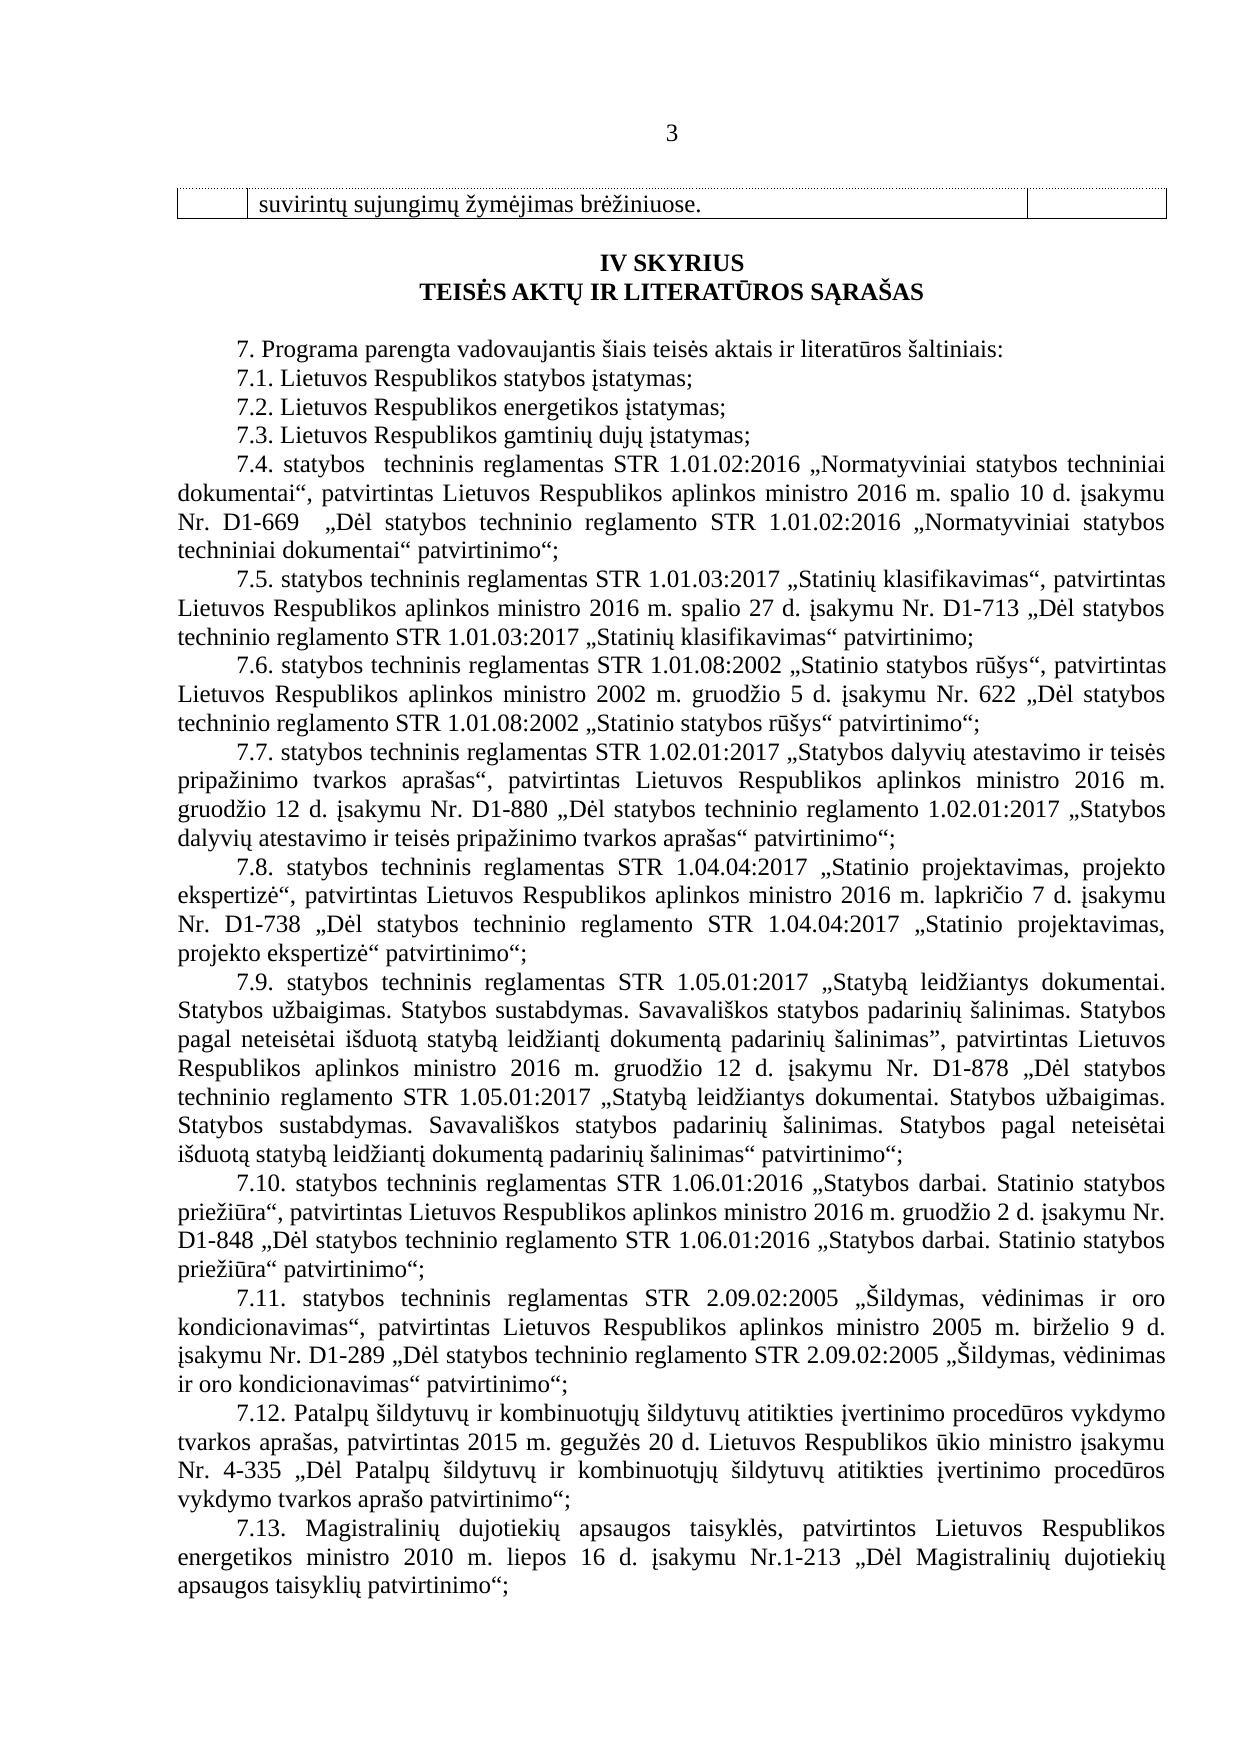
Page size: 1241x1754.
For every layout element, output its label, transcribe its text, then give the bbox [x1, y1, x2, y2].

text TEISĖS AKTŲ IR LITERATŪROS SĄRAŠAS [177, 277, 1166, 305]
text 7.10. statybos techninis reglamentas STR 1.06.01:2016 „Statybos darbai. Statinio statybos priežiūra“, patvirtintas Lietuvos Respublikos aplinkos ministro 2016 m. gruodžio 2 d. įsakymu Nr. D1-848 „Dėl statybos techninio reglamento STR 1.06.01:2016 „Statybos darbai. Statinio statybos priežiūra“ patvirtinimo“; [177, 1168, 1166, 1283]
text IV SKYRIUS [177, 248, 1166, 277]
text 7.3. Lietuvos Respublikos gamtinių dujų įstatymas; [177, 420, 1166, 449]
table_cell suvirintų sujungimų žymėjimas brėžiniuose. [248, 188, 1027, 218]
text 7.2. Lietuvos Respublikos energetikos įstatymas; [177, 392, 1166, 420]
text 7.7. statybos techninis reglamentas STR 1.02.01:2017 „Statybos dalyvių atestavimo ir teisės pripažinimo tvarkos aprašas“, patvirtintas Lietuvos Respublikos aplinkos ministro 2016 m. gruodžio 12 d. įsakymu Nr. D1-880 „Dėl statybos techninio reglamento 1.02.01:2017 „Statybos dalyvių atestavimo ir teisės pripažinimo tvarkos aprašas“ patvirtinimo“; [177, 737, 1166, 852]
text 7.6. statybos techninis reglamentas STR 1.01.08:2002 „Statinio statybos rūšys“, patvirtintas Lietuvos Respublikos aplinkos ministro 2002 m. gruodžio 5 d. įsakymu Nr. 622 „Dėl statybos techninio reglamento STR 1.01.08:2002 „Statinio statybos rūšys“ patvirtinimo“; [177, 650, 1166, 737]
text 7.13. Magistralinių dujotiekių apsaugos taisyklės, patvirtintos Lietuvos Respublikos energetikos ministro 2010 m. liepos 16 d. įsakymu Nr.1-213 „Dėl Magistralinių dujotiekių apsaugos taisyklių patvirtinimo“; [177, 1513, 1166, 1599]
table_cell [178, 188, 247, 218]
text 7.8. statybos techninis reglamentas STR 1.04.04:2017 „Statinio projektavimas, projekto ekspertizė“, patvirtintas Lietuvos Respublikos aplinkos ministro 2016 m. lapkričio 7 d. įsakymu Nr. D1-738 „Dėl statybos techninio reglamento STR 1.04.04:2017 „Statinio projektavimas, projekto ekspertizė“ patvirtinimo“; [177, 852, 1166, 967]
text 7.4. statybos techninis reglamentas STR 1.01.02:2016 „Normatyviniai statybos techniniai dokumentai“, patvirtintas Lietuvos Respublikos aplinkos ministro 2016 m. spalio 10 d. įsakymu Nr. D1-669 „Dėl statybos techninio reglamento STR 1.01.02:2016 „Normatyviniai statybos techniniai dokumentai“ patvirtinimo“; [177, 449, 1166, 564]
text 7. Programa parengta vadovaujantis šiais teisės aktais ir literatūros šaltiniais: [177, 334, 1166, 363]
text 7.9. statybos techninis reglamentas STR 1.05.01:2017 „Statybą leidžiantys dokumentai. Statybos užbaigimas. Statybos sustabdymas. Savavališkos statybos padarinių šalinimas. Statybos pagal neteisėtai išduotą statybą leidžiantį dokumentą padarinių šalinimas”, patvirtintas Lietuvos Respublikos aplinkos ministro 2016 m. gruodžio 12 d. įsakymu Nr. D1-878 „Dėl statybos techninio reglamento STR 1.05.01:2017 „Statybą leidžiantys dokumentai. Statybos užbaigimas. Statybos sustabdymas. Savavališkos statybos padarinių šalinimas. Statybos pagal neteisėtai išduotą statybą leidžiantį dokumentą padarinių šalinimas“ patvirtinimo“; [177, 967, 1166, 1168]
text 7.11. statybos techninis reglamentas STR 2.09.02:2005 „Šildymas, vėdinimas ir oro kondicionavimas“, patvirtintas Lietuvos Respublikos aplinkos ministro 2005 m. birželio 9 d. įsakymu Nr. D1-289 „Dėl statybos techninio reglamento STR 2.09.02:2005 „Šildymas, vėdinimas ir oro kondicionavimas“ patvirtinimo“; [177, 1283, 1166, 1398]
text 7.12. Patalpų šildytuvų ir kombinuotųjų šildytuvų atitikties įvertinimo procedūros vykdymo tvarkos aprašas, patvirtintas 2015 m. gegužės 20 d. Lietuvos Respublikos ūkio ministro įsakymu Nr. 4-335 „Dėl Patalpų šildytuvų ir kombinuotųjų šildytuvų atitikties įvertinimo procedūros vykdymo tvarkos aprašo patvirtinimo“; [177, 1398, 1166, 1513]
table_cell [1028, 188, 1166, 218]
text 7.5. statybos techninis reglamentas STR 1.01.03:2017 „Statinių klasifikavimas“, patvirtintas Lietuvos Respublikos aplinkos ministro 2016 m. spalio 27 d. įsakymu Nr. D1-713 „Dėl statybos techninio reglamento STR 1.01.03:2017 „Statinių klasifikavimas“ patvirtinimo; [177, 564, 1166, 650]
text 7.1. Lietuvos Respublikos statybos įstatymas; [177, 363, 1166, 392]
